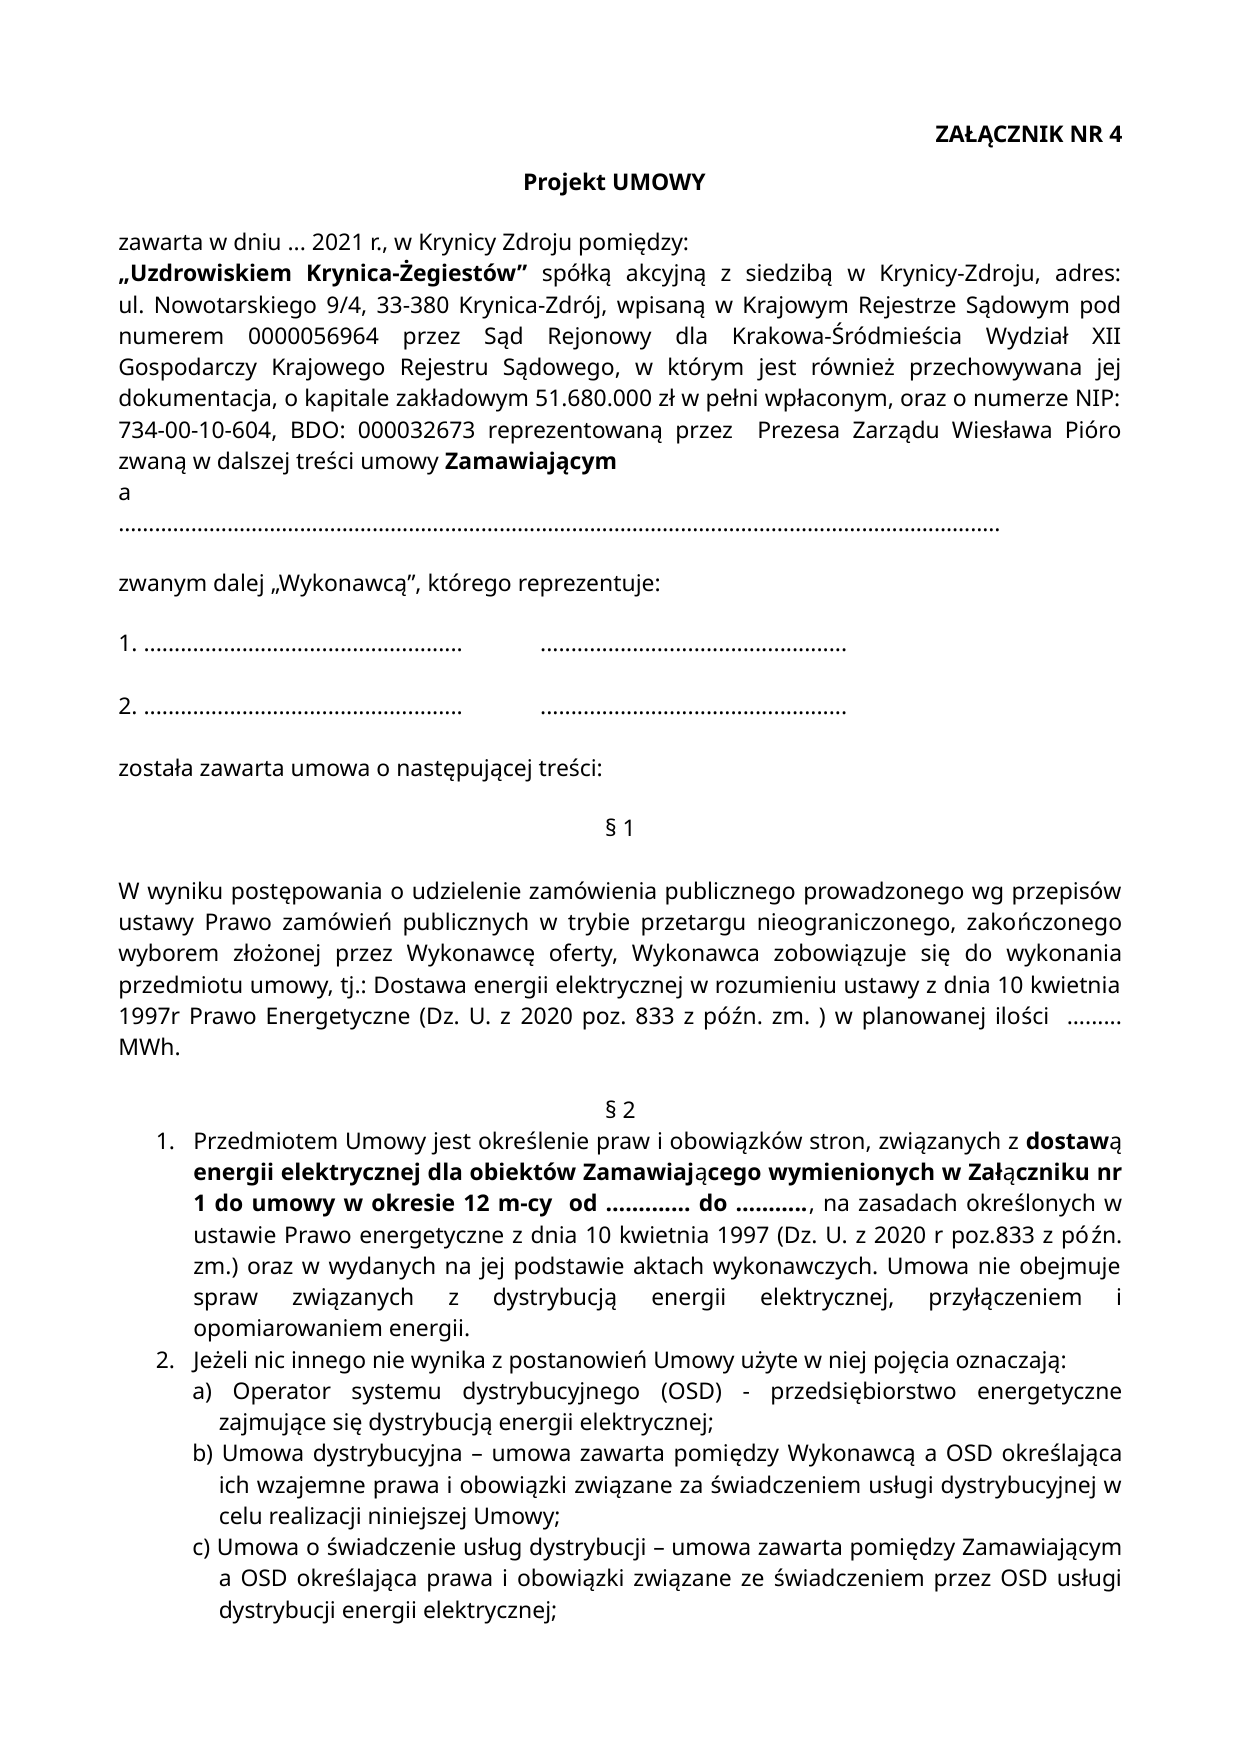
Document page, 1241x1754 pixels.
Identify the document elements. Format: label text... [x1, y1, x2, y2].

text a [118, 476, 1122, 507]
text 2. .................................................... .................................................. [118, 690, 1122, 752]
text zawarta w dniu ... 2021 r., w Krynicy Zdroju pomiędzy: [118, 226, 1122, 257]
text ZAŁĄCZNIK NR 4 [118, 118, 1122, 149]
text Projekt UMOWY [118, 166, 1122, 197]
text 1. .................................................... .................................................. [118, 627, 1122, 690]
list Jeżeli nic innego nie wynika z postanowień Umowy użyte w niej pojęcia oznaczają: [156, 1343, 1122, 1375]
text została zawarta umowa o następującej treści: [118, 752, 1122, 812]
text zwanym dalej „Wykonawcą”, którego reprezentuje: [118, 567, 1122, 627]
text ……………………………………………………………………………………………………………………………….. [118, 507, 1122, 567]
list Przedmiotem Umowy jest określenie praw i obowiązków stron, związanych z dostawą energii elektrycznej dla obiektów Zamawiającego wymienionych w Załączniku nr 1 do umowy w okresie 12 m-cy od ….......... do …........, na zasadach określonych w ustawie Prawo energetyczne z dnia 10 kwietnia 1997 (Dz. U. z 2020 r poz.833 z późn. zm.) oraz w wydanych na jej podstawie aktach wykonawczych. Umowa nie obejmuje spraw związanych z dystrybucją energii elektrycznej, przyłączeniem i opomiarowaniem energii. [156, 1125, 1122, 1343]
text c) Umowa o świadczenie usług dystrybucji – umowa zawarta pomiędzy Zamawiającym a OSD określająca prawa i obowiązki związane ze świadczeniem przez OSD usługi dystrybucji energii elektrycznej; [192, 1531, 1122, 1625]
text „Uzdrowiskiem Krynica-Żegiestów” spółką akcyjną z siedzibą w Krynicy-Zdroju, adres: ul. Nowotarskiego 9/4, 33-380 Krynica-Zdrój, wpisaną w Krajowym Rejestrze Sądowym pod numerem 0000056964 przez Sąd Rejonowy dla Krakowa-Śródmieścia Wydział XII Gospodarczy Krajowego Rejestru Sądowego, w którym jest również przechowywana jej dokumentacja, o kapitale zakładowym 51.680.000 zł w pełni wpłaconym, oraz o numerze NIP: 734-00-10-604, BDO: 000032673 reprezentowaną przez Prezesa Zarządu Wiesława Pióro zwaną w dalszej treści umowy Zamawiającym [118, 257, 1122, 476]
text a) Operator systemu dystrybucyjnego (OSD) - przedsiębiorstwo energetyczne zajmujące się dystrybucją energii elektrycznej; [192, 1375, 1122, 1437]
text b) Umowa dystrybucyjna – umowa zawarta pomiędzy Wykonawcą a OSD określająca ich wzajemne prawa i obowiązki związane za świadczeniem usługi dystrybucyjnej w celu realizacji niniejszej Umowy; [192, 1437, 1122, 1531]
text W wyniku postępowania o udzielenie zamówienia publicznego prowadzonego wg przepisów ustawy Prawo zamówień publicznych w trybie przetargu nieograniczonego, zakończonego wyborem złożonej przez Wykonawcę oferty, Wykonawca zobowiązuje się do wykonania przedmiotu umowy, tj.: Dostawa energii elektrycznej w rozumieniu ustawy z dnia 10 kwietnia 1997r Prawo Energetyczne (Dz. U. z 2020 poz. 833 z późn. zm. ) w planowanej ilości …...... MWh. [118, 875, 1122, 1062]
text § 1 [118, 812, 1122, 875]
text § 2 [118, 1093, 1122, 1125]
